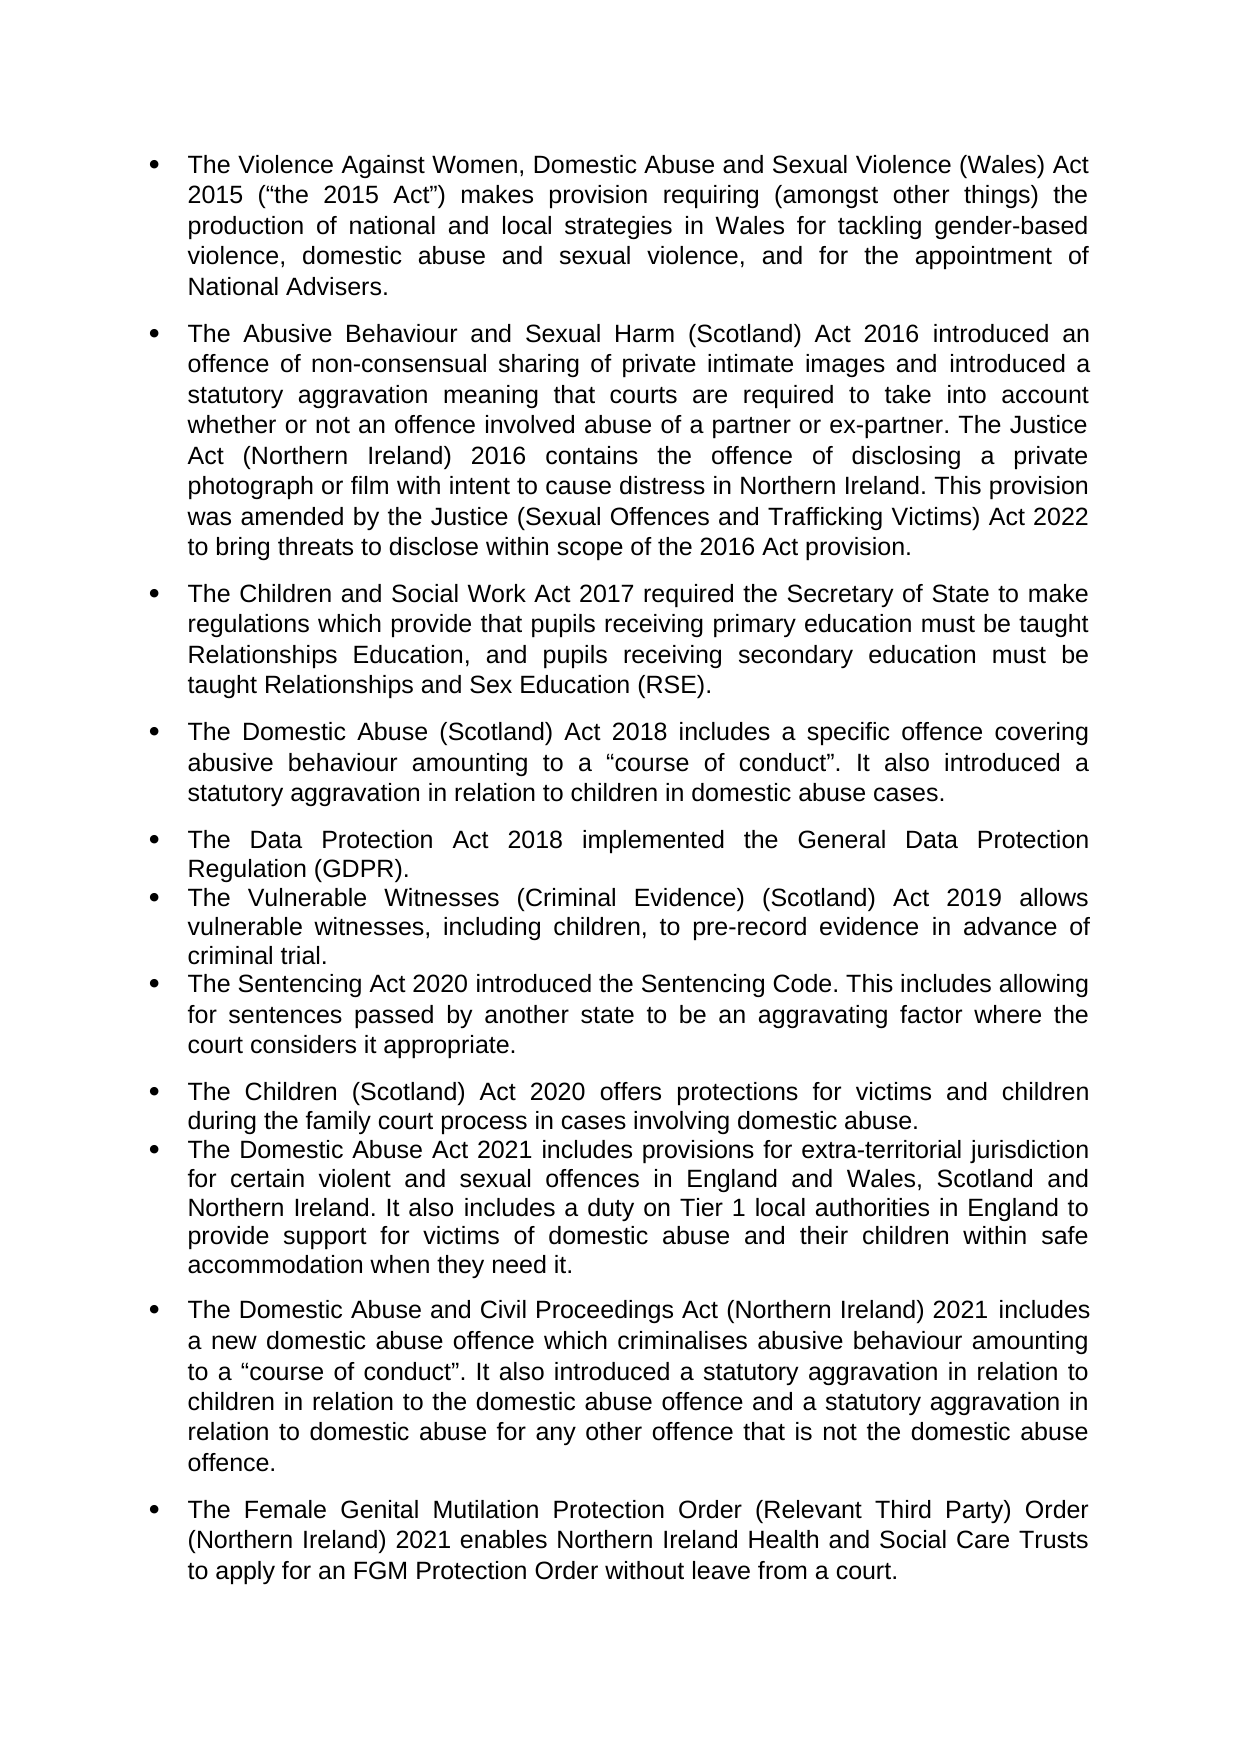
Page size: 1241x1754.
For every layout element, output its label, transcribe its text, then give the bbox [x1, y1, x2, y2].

list The Vulnerable Witnesses (Criminal Evidence) (Scotland) Act 2019 allows vulnerable witnesses, including children, to pre-record evidence in advance of criminal trial. [150, 883, 1090, 969]
list The Data Protection Act 2018 implemented the General Data Protection Regulation (GDPR). [150, 825, 1090, 883]
list The Domestic Abuse (Scotland) Act 2018 includes a specific offence covering abusive behaviour amounting to a “course of conduct”. It also introduced a statutory aggravation in relation to children in domestic abuse cases. [150, 717, 1090, 807]
list The Children and Social Work Act 2017 required the Secretary of State to make regulations which provide that pupils receiving primary education must be taught Relationships Education, and pupils receiving secondary education must be taught Relationships and Sex Education (RSE). [150, 579, 1090, 699]
list The Female Genital Mutilation Protection Order (Relevant Third Party) Order (Northern Ireland) 2021 enables Northern Ireland Health and Social Care Trusts to apply for an FGM Protection Order without leave from a court. [150, 1495, 1090, 1584]
list The Violence Against Women, Domestic Abuse and Sexual Violence (Wales) Act 2015 (“the 2015 Act”) makes provision requiring (amongst other things) the production of national and local strategies in Wales for tackling gender-based violence, domestic abuse and sexual violence, and for the appointment of National Advisers. [150, 150, 1090, 301]
list The Domestic Abuse and Civil Proceedings Act (Northern Ireland) 2021 includes a new domestic abuse offence which criminalises abusive behaviour amounting to a “course of conduct”. It also introduced a statutory aggravation in relation to children in relation to the domestic abuse offence and a statutory aggravation in relation to domestic abuse for any other offence that is not the domestic abuse offence. [150, 1296, 1090, 1476]
list The Domestic Abuse Act 2021 includes provisions for extra-territorial jurisdiction for certain violent and sexual offences in England and Wales, Scotland and Northern Ireland. It also includes a duty on Tier 1 local authorities in England to provide support for victims of domestic abuse and their children within safe accommodation when they need it. [150, 1135, 1090, 1279]
list The Sentencing Act 2020 introduced the Sentencing Code. This includes allowing for sentences passed by another state to be an aggravating factor where the court considers it appropriate. [150, 969, 1090, 1059]
list The Abusive Behaviour and Sexual Harm (Scotland) Act 2016 introduced an offence of non-consensual sharing of private intimate images and introduced a statutory aggravation meaning that courts are required to take into account whether or not an offence involved abuse of a partner or ex-partner. The Justice Act (Northern Ireland) 2016 contains the offence of disclosing a private photograph or film with intent to cause distress in Northern Ireland. This provision was amended by the Justice (Sexual Offences and Trafficking Victims) Act 2022 to bring threats to disclose within scope of the 2016 Act provision. [150, 319, 1090, 561]
list The Children (Scotland) Act 2020 offers protections for victims and children during the family court process in cases involving domestic abuse. [150, 1077, 1090, 1135]
